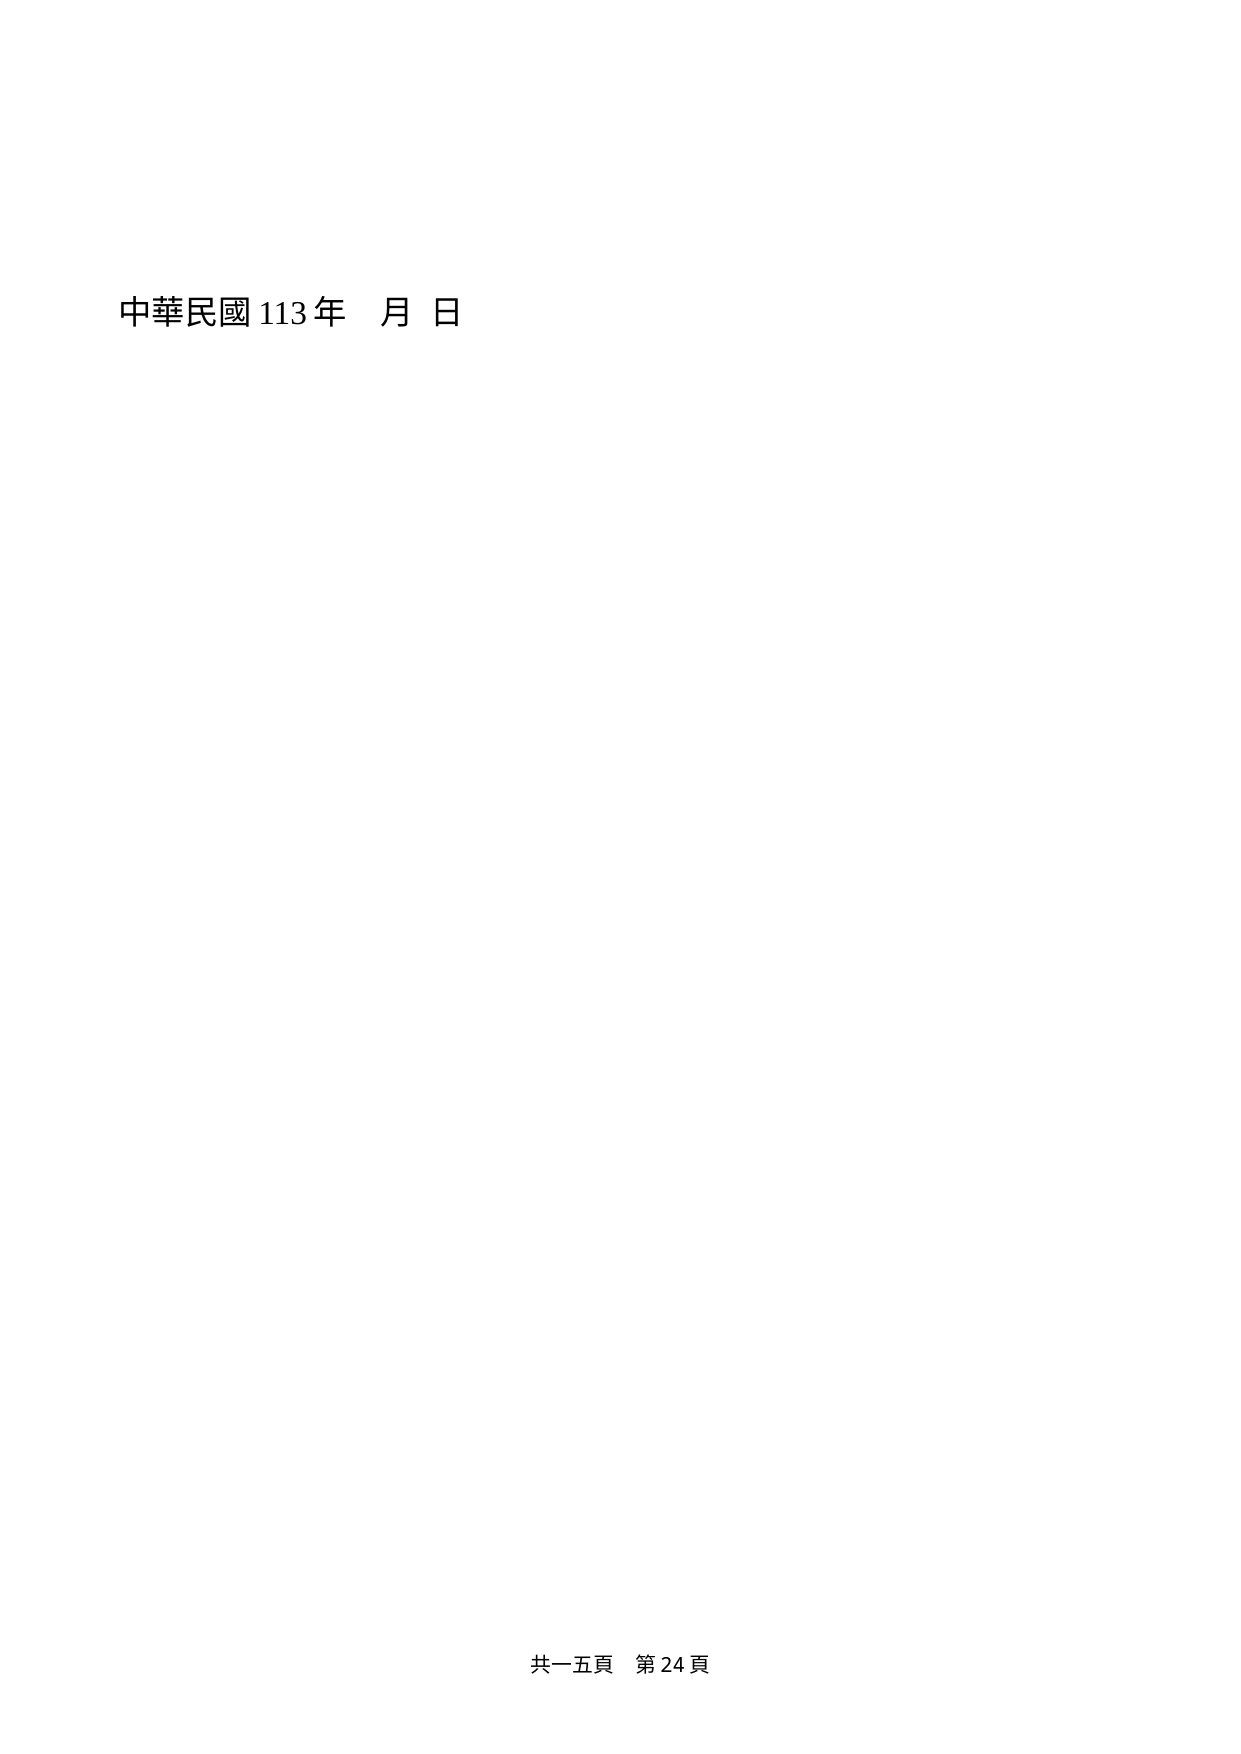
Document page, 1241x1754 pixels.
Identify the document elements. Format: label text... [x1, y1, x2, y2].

text 中華民國113年 月 日 [118, 268, 1122, 331]
